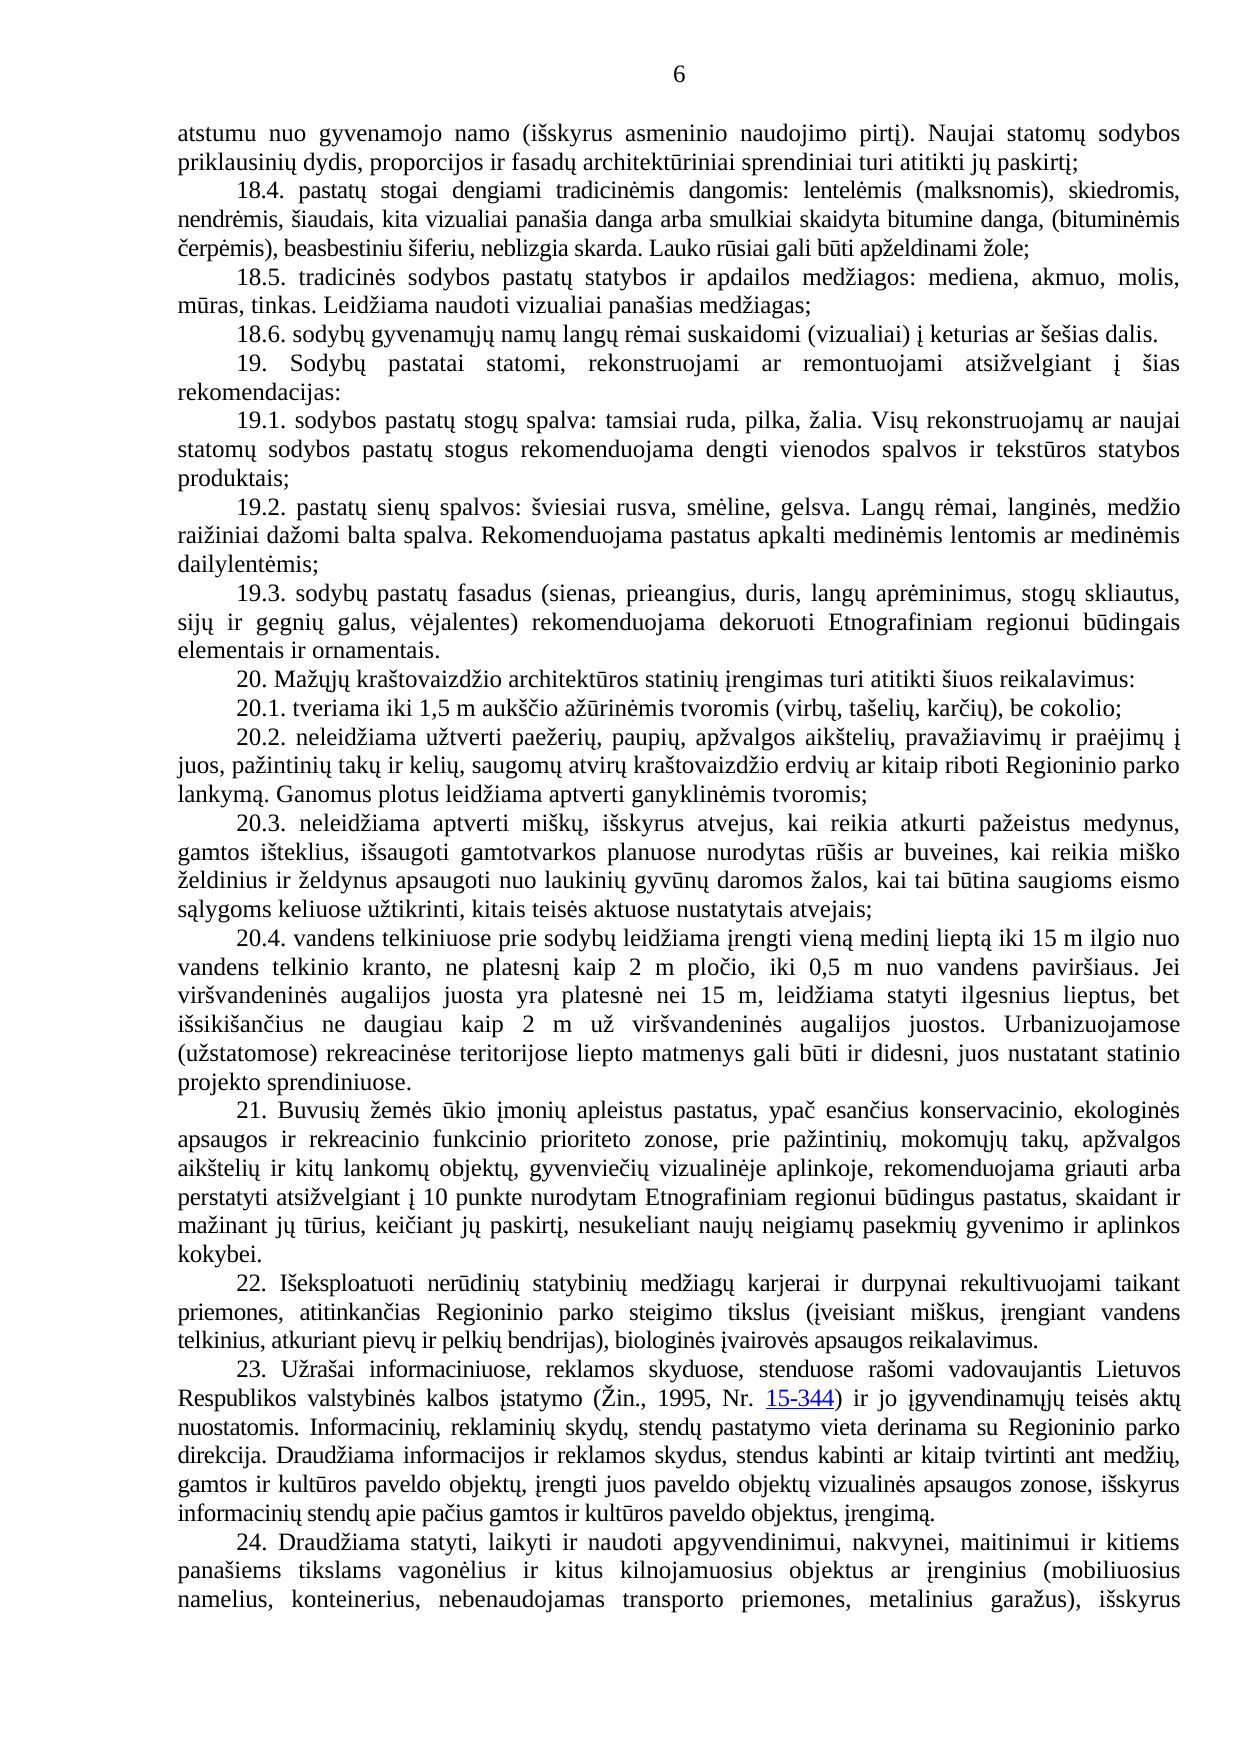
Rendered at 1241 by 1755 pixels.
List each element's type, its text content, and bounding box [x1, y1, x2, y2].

text 23. Užrašai informaciniuose, reklamos skyduose, stenduose rašomi vadovaujantis Lietuvos Respublikos valstybinės kalbos įstatymo (Žin., 1995, Nr. 15-344) ir jo įgyvendinamųjų teisės aktų nuostatomis. Informacinių, reklaminių skydų, stendų pastatymo vieta derinama su Regioninio parko direkcija. Draudžiama informacijos ir reklamos skydus, stendus kabinti ar kitaip tvirtinti ant medžių, gamtos ir kultūros paveldo objektų, įrengti juos paveldo objektų vizualinės apsaugos zonose, išskyrus informacinių stendų apie pačius gamtos ir kultūros paveldo objektus, įrengimą. [177, 1354, 1181, 1527]
text 24. Draudžiama statyti, laikyti ir naudoti apgyvendinimui, nakvynei, maitinimui ir kitiems panašiems tikslams vagonėlius ir kitus kilnojamuosius objektus ar įrenginius (mobiliuosius namelius, konteinerius, nebenaudojamas transporto priemones, metalinius garažus), išskyrus [177, 1527, 1181, 1613]
text 21. Buvusių žemės ūkio įmonių apleistus pastatus, ypač esančius konservacinio, ekologinės apsaugos ir rekreacinio funkcinio prioriteto zonose, prie pažintinių, mokomųjų takų, apžvalgos aikštelių ir kitų lankomų objektų, gyvenviečių vizualinėje aplinkoje, rekomenduojama griauti arba perstatyti atsižvelgiant į 10 punkte nurodytam Etnografiniam regionui būdingus pastatus, skaidant ir mažinant jų tūrius, keičiant jų paskirtį, nesukeliant naujų neigiamų pasekmių gyvenimo ir aplinkos kokybei. [177, 1096, 1181, 1268]
text 20.1. tveriama iki 1,5 m aukščio ažūrinėmis tvoromis (virbų, tašelių, karčių), be cokolio; [177, 693, 1181, 722]
text 18.5. tradicinės sodybos pastatų statybos ir apdailos medžiagos: mediena, akmuo, molis, mūras, tinkas. Leidžiama naudoti vizualiai panašias medžiagas; [177, 262, 1181, 319]
text atstumu nuo gyvenamojo namo (išskyrus asmeninio naudojimo pirtį). Naujai statomų sodybos priklausinių dydis, proporcijos ir fasadų architektūriniai sprendiniai turi atitikti jų paskirtį; [177, 118, 1181, 176]
text 20. Mažųjų kraštovaizdžio architektūros statinių įrengimas turi atitikti šiuos reikalavimus: [177, 664, 1181, 693]
text 19.2. pastatų sienų spalvos: šviesiai rusva, smėline, gelsva. Langų rėmai, langinės, medžio raižiniai dažomi balta spalva. Rekomenduojama pastatus apkalti medinėmis lentomis ar medinėmis dailylentėmis; [177, 492, 1181, 578]
text 22. Išeksploatuoti nerūdinių statybinių medžiagų karjerai ir durpynai rekultivuojami taikant priemones, atitinkančias Regioninio parko steigimo tikslus (įveisiant miškus, įrengiant vandens telkinius, atkuriant pievų ir pelkių bendrijas), biologinės įvairovės apsaugos reikalavimus. [177, 1268, 1181, 1354]
text 20.4. vandens telkiniuose prie sodybų leidžiama įrengti vieną medinį lieptą iki 15 m ilgio nuo vandens telkinio kranto, ne platesnį kaip 2 m pločio, iki 0,5 m nuo vandens paviršiaus. Jei viršvandeninės augalijos juosta yra platesnė nei 15 m, leidžiama statyti ilgesnius lieptus, bet išsikišančius ne daugiau kaip 2 m už viršvandeninės augalijos juostos. Urbanizuojamose (užstatomose) rekreacinėse teritorijose liepto matmenys gali būti ir didesni, juos nustatant statinio projekto sprendiniuose. [177, 923, 1181, 1096]
text 19.1. sodybos pastatų stogų spalva: tamsiai ruda, pilka, žalia. Visų rekonstruojamų ar naujai statomų sodybos pastatų stogus rekomenduojama dengti vienodos spalvos ir tekstūros statybos produktais; [177, 406, 1181, 492]
text 20.2. neleidžiama užtverti paežerių, paupių, apžvalgos aikštelių, pravažiavimų ir praėjimų į juos, pažintinių takų ir kelių, saugomų atvirų kraštovaizdžio erdvių ar kitaip riboti Regioninio parko lankymą. Ganomus plotus leidžiama aptverti ganyklinėmis tvoromis; [177, 722, 1181, 808]
text 19. Sodybų pastatai statomi, rekonstruojami ar remontuojami atsižvelgiant į šias rekomendacijas: [177, 348, 1181, 406]
text 19.3. sodybų pastatų fasadus (sienas, prieangius, duris, langų aprėminimus, stogų skliautus, sijų ir gegnių galus, vėjalentes) rekomenduojama dekoruoti Etnografiniam regionui būdingais elementais ir ornamentais. [177, 578, 1181, 664]
text 18.6. sodybų gyvenamųjų namų langų rėmai suskaidomi (vizualiai) į keturias ar šešias dalis. [177, 319, 1181, 348]
text 20.3. neleidžiama aptverti miškų, išskyrus atvejus, kai reikia atkurti pažeistus medynus, gamtos išteklius, išsaugoti gamtotvarkos planuose nurodytas rūšis ar buveines, kai reikia miško želdinius ir želdynus apsaugoti nuo laukinių gyvūnų daromos žalos, kai tai būtina saugioms eismo sąlygoms keliuose užtikrinti, kitais teisės aktuose nustatytais atvejais; [177, 808, 1181, 923]
text 18.4. pastatų stogai dengiami tradicinėmis dangomis: lentelėmis (malksnomis), skiedromis, nendrėmis, šiaudais, kita vizualiai panašia danga arba smulkiai skaidyta bitumine danga, (bituminėmis čerpėmis), beasbestiniu šiferiu, neblizgia skarda. Lauko rūsiai gali būti apželdinami žole; [177, 176, 1181, 262]
